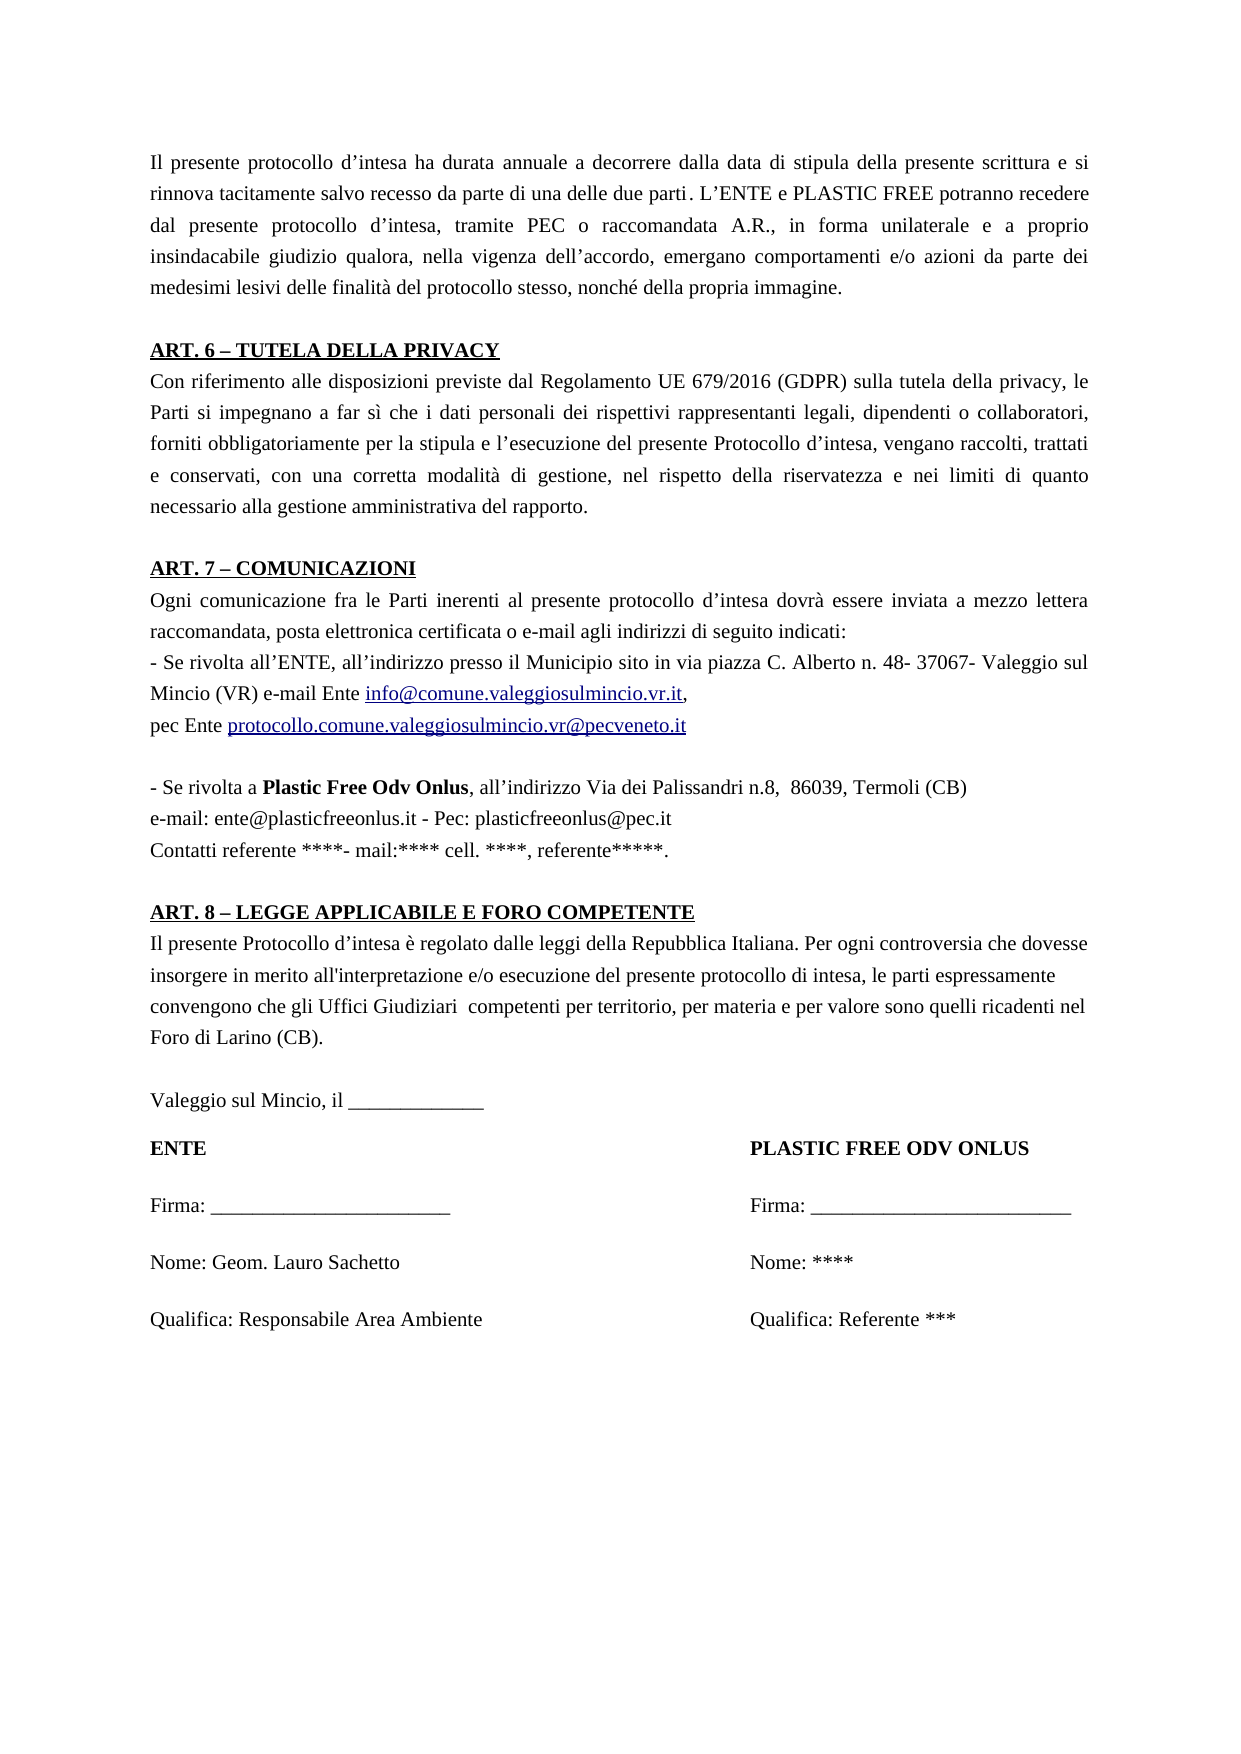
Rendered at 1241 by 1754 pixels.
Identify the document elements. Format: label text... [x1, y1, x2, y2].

text Con riferimento alle disposizioni previste dal Regolamento UE 679/2016 (GDPR) sulla tutela della privacy, le Parti si impegnano a far sì che i dati personali dei rispettivi rappresentanti legali, dipendenti o collaboratori, forniti obbligatoriamente per la stipula e l’esecuzione del presente Protocollo d’intesa, vengano raccolti, trattati e conservati, con una corretta modalità di gestione, nel rispetto della riservatezza e nei limiti di quanto necessario alla gestione amministrativa del rapporto. [150, 369, 1090, 518]
text - Se rivolta a Plastic Free Odv Onlus, all’indirizzo Via dei Palissandri n.8, 86039, Termoli (CB) [150, 775, 1090, 799]
text ART. 6 – TUTELA DELLA PRIVACY [150, 337, 1090, 362]
text - Se rivolta all’ENTE, all’indirizzo presso il Municipio sito in via piazza C. Alberto n. 48- 37067- Valeggio sul Mincio (VR) e-mail Ente info@comune.valeggiosulmincio.vr.it, [150, 650, 1090, 705]
text Qualifica: Responsabile Area Ambiente Qualifica: Referente *** [150, 1307, 1090, 1331]
text Il presente Protocollo d’intesa è regolato dalle leggi della Repubblica Italiana. Per ogni controversia che dovesse insorgere in merito all'interpretazione e/o esecuzione del presente protocollo di intesa, le parti espressamente convengono che gli Uffici Giudiziari competenti per territorio, per materia e per valore sono quelli ricadenti nel Foro di Larino (CB). [150, 931, 1090, 1049]
text Nome: Geom. Lauro Sachetto Nome: **** [150, 1250, 1090, 1274]
text Contatti referente ****- mail:**** cell. ****, referente*****. [150, 837, 1090, 862]
text Ogni comunicazione fra le Parti inerenti al presente protocollo d’intesa dovrà essere inviata a mezzo lettera raccomandata, posta elettronica certificata o e-mail agli indirizzi di seguito indicati: [150, 587, 1090, 643]
text Firma: _______________________ Firma: _________________________ [150, 1193, 1090, 1217]
text ART. 8 – LEGGE APPLICABILE E FORO COMPETENTE [150, 900, 1090, 924]
text Valeggio sul Mincio, il _____________ [150, 1087, 1090, 1112]
text pec Ente protocollo.comune.valeggiosulmincio.vr@pecveneto.it [150, 712, 1090, 737]
text ENTE PLASTIC FREE ODV ONLUS [150, 1136, 1090, 1160]
text e-mail: ente@plasticfreeonlus.it - Pec: plasticfreeonlus@pec.it [150, 806, 1090, 830]
text ART. 7 – COMUNICAZIONI [150, 556, 1090, 580]
text Il presente protocollo d’intesa ha durata annuale a decorrere dalla data di stipula della presente scrittura e si rinnova tacitamente salvo recesso da parte di una delle due parti. L’ENTE e PLASTIC FREE potranno recedere dal presente protocollo d’intesa, tramite PEC o raccomandata A.R., in forma unilaterale e a proprio insindacabile giudizio qualora, nella vigenza dell’accordo, emergano comportamenti e/o azioni da parte dei medesimi lesivi delle finalità del protocollo stesso, nonché della propria immagine. [150, 150, 1090, 299]
